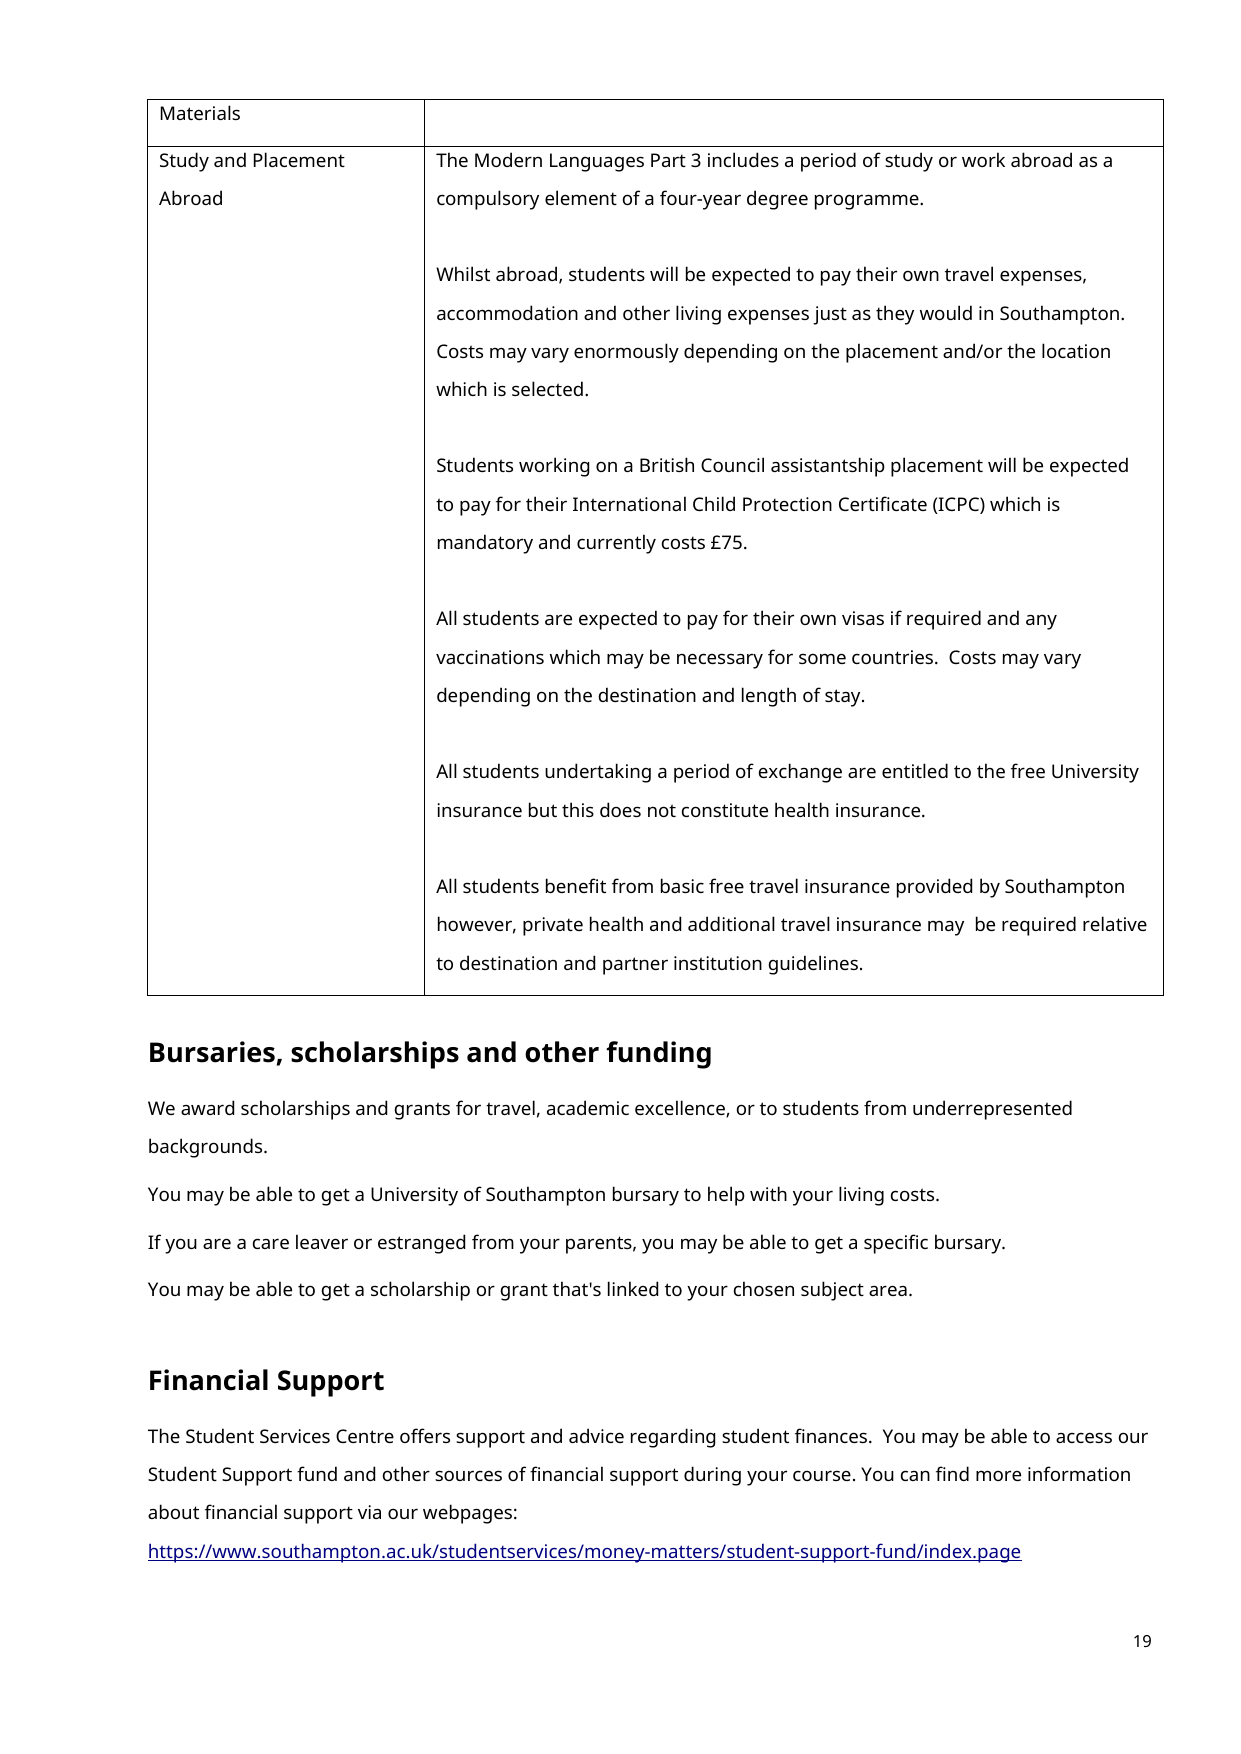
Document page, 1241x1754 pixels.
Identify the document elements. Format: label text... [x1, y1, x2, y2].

text If you are a care leaver or estranged from your parents, you may be able to get a specific bursary. [148, 1229, 1152, 1254]
text The Student Services Centre offers support and advice regarding student finances. You may be able to access our Student Support fund and other sources of financial support during your course. You can find more information about financial support via our webpages: https://www.southampton.ac.uk/studentservices/money-matters/student-support-fund/index.page [148, 1423, 1152, 1563]
table_cell The Modern Languages Part 3 includes a period of study or work abroad as a compulsory element of a four-year degree programme. Whilst abroad, students will be expected to pay their own travel expenses, accommodation and other living expenses just as they would in Southampton. Costs may vary enormously depending on the placement and/or the location which is selected. Students working on a British Council assistantship placement will be expected to pay for their International Child Protection Certificate (ICPC) which is mandatory and currently costs £75. All students are expected to pay for their own visas if required and any vaccinations which may be necessary for some countries. Costs may vary depending on the destination and length of stay. All students undertaking a period of exchange are entitled to the free University insurance but this does not constitute health insurance. All students benefit from basic free travel insurance provided by Southampton however, private health and additional travel insurance may be required relative to destination and partner institution guidelines. [425, 147, 1163, 995]
text You may be able to get a University of Southampton bursary to help with your living costs. [148, 1181, 1152, 1207]
text We award scholarships and grants for travel, academic excellence, or to students from underrepresented backgrounds. [148, 1096, 1152, 1159]
subtitle Bursaries, scholarships and other funding [148, 1034, 1152, 1071]
text You may be able to get a scholarship or grant that's linked to your chosen subject area. [148, 1277, 1152, 1302]
subtitle Financial Support [148, 1362, 1152, 1398]
table_cell Materials [148, 100, 424, 146]
table_cell [425, 100, 1163, 146]
table_cell Study and Placement Abroad [148, 147, 424, 995]
